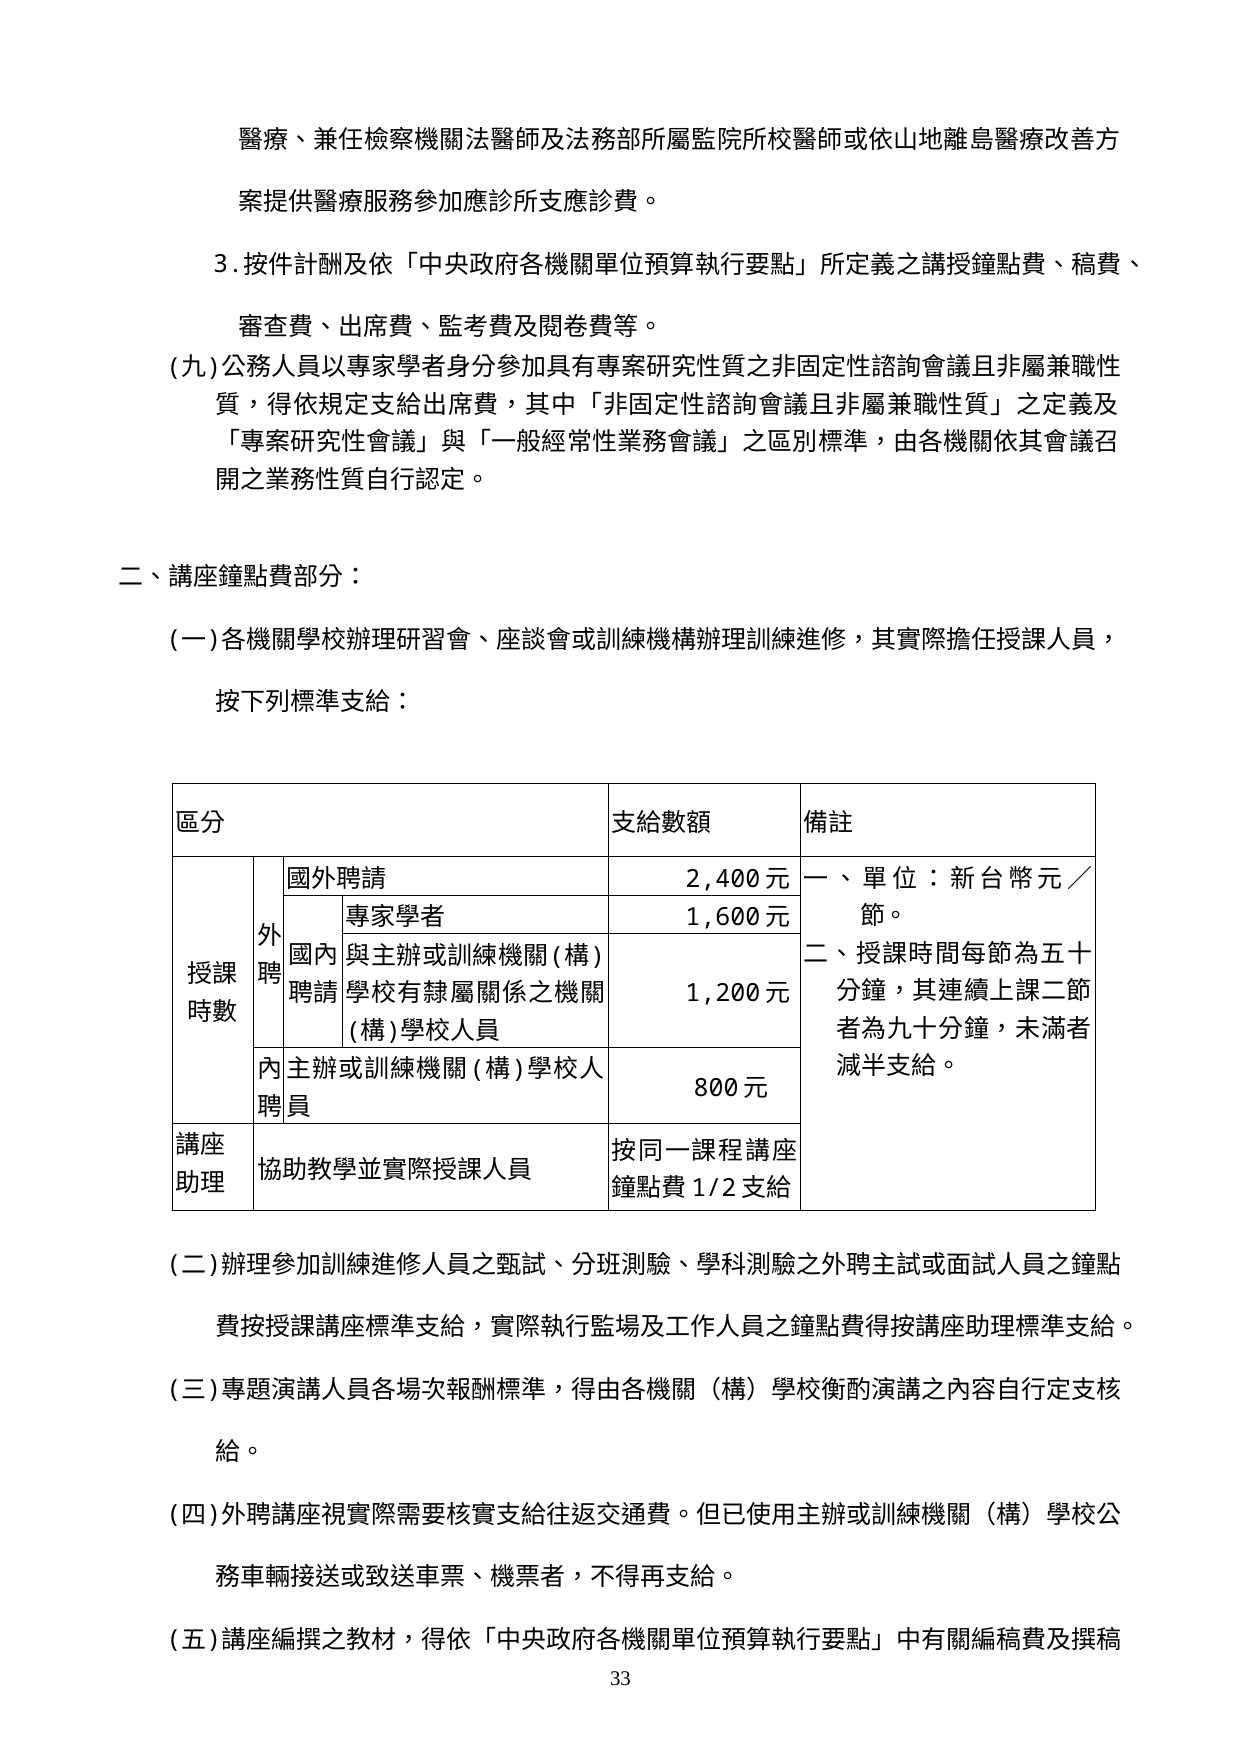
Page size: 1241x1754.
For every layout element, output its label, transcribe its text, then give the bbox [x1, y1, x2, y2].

table_header 區分 [173, 784, 608, 856]
table_cell 協助教學並實際授課人員 [254, 1124, 608, 1209]
table_cell 按同一課程講座鐘點費1/2支給 [609, 1124, 800, 1209]
table_cell 2,400元 [609, 857, 800, 895]
table_cell 講座 助理 [173, 1124, 253, 1209]
table_cell 與主辦或訓練機關(構)學校有隸屬關係之機關(構)學校人員 [343, 934, 608, 1047]
table_cell 外 聘 [254, 857, 283, 1047]
text 3.按件計酬及依「中央政府各機關單位預算執行要點」所定義之講授鐘點費、稿費、審查費、出席費、監考費及閱卷費等。 [213, 221, 1122, 346]
table_cell 授課 時數 [173, 857, 253, 1123]
table_header 支給數額 [609, 784, 800, 856]
text (四)外聘講座視實際需要核實支給往返交通費。但已使用主辦或訓練機關（構）學校公務車輛接送或致送車票、機票者，不得再支給。 [166, 1471, 1122, 1596]
table_cell 專家學者 [343, 896, 608, 933]
text (五)講座編撰之教材，得依「中央政府各機關單位預算執行要點」中有關編稿費及撰稿 [166, 1596, 1122, 1658]
table_header 備註 [801, 784, 1095, 856]
text (九)公務人員以專家學者身分參加具有專案研究性質之非固定性諮詢會議且非屬兼職性質，得依規定支給出席費，其中「非固定性諮詢會議且非屬兼職性質」之定義及「專案研究性會議」與「一般經常性業務會議」之區別標準，由各機關依其會議召開之業務性質自行認定。 [166, 346, 1122, 496]
table_cell 內 聘 [254, 1048, 283, 1123]
table_cell 主辦或訓練機關(構)學校人員 [284, 1048, 608, 1123]
text 二、講座鐘點費部分： [118, 533, 1122, 596]
table_cell 800元 [609, 1048, 800, 1123]
text (二)辦理參加訓練進修人員之甄試、分班測驗、學科測驗之外聘主試或面試人員之鐘點費按授課講座標準支給，實際執行監場及工作人員之鐘點費得按講座助理標準支給。 [166, 1221, 1122, 1346]
table_cell 1,600元 [609, 896, 800, 933]
text (一)各機關學校辦理研習會、座談會或訓練機構辦理訓練進修，其實際擔任授課人員，按下列標準支給： [166, 596, 1122, 721]
table_cell 國內 聘請 [284, 896, 342, 1047]
table_cell 國外聘請 [284, 857, 608, 895]
text 醫療、兼任檢察機關法醫師及法務部所屬監院所校醫師或依山地離島醫療改善方案提供醫療服務參加應診所支應診費。 [213, 96, 1122, 221]
table_cell 1,200元 [609, 934, 800, 1047]
table_cell 一、單位：新台幣元／節。 二、授課時間每節為五十分鐘，其連續上課二節者為九十分鐘，未滿者減半支給。 [801, 857, 1095, 1209]
text (三)專題演講人員各場次報酬標準，得由各機關（構）學校衡酌演講之內容自行定支核給。 [166, 1346, 1122, 1471]
